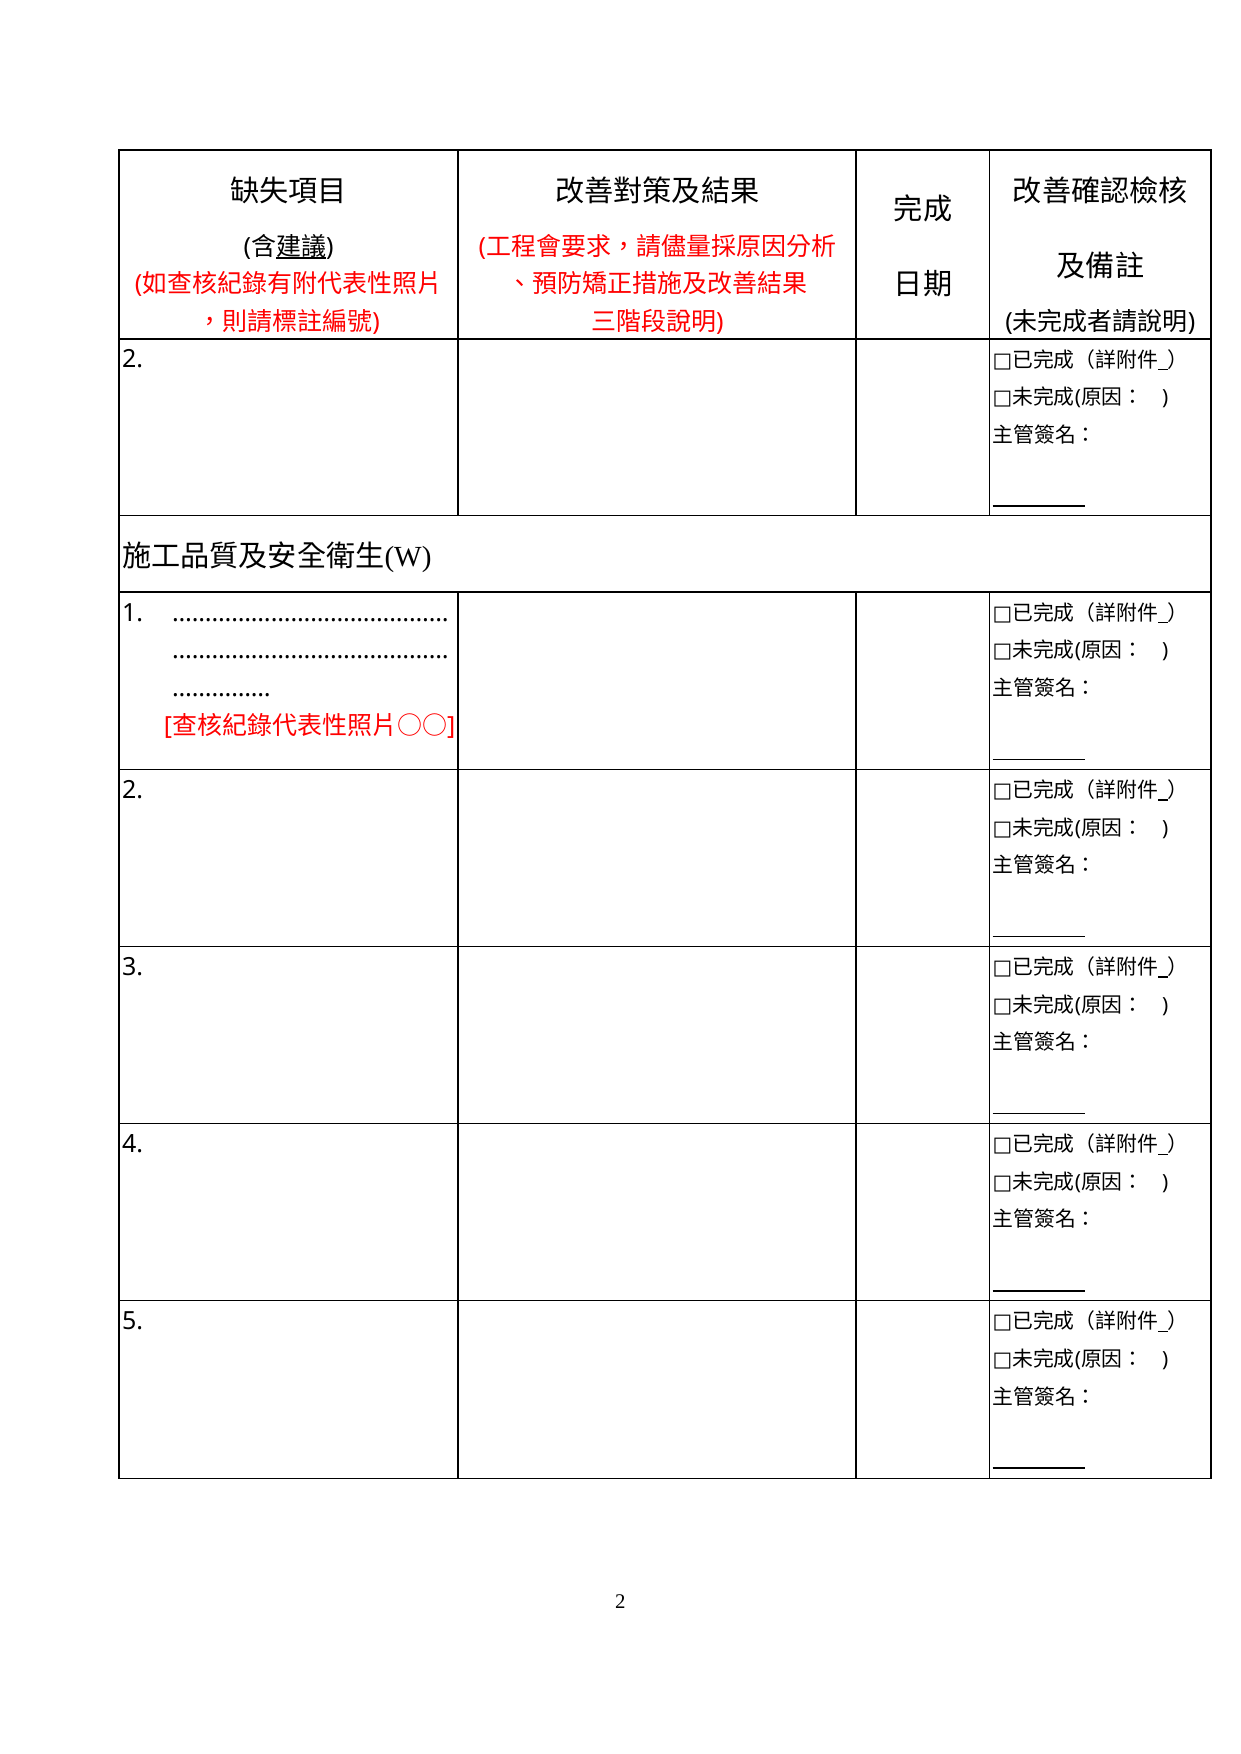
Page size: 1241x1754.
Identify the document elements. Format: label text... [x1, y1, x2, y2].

table_cell □已完成（詳附件 ） □未完成(原因： ) 主管簽名： [990, 340, 1210, 515]
table_cell ……………………………………………………………………………………… [查核紀錄代表性照片○○] [120, 593, 457, 769]
table_cell [857, 340, 989, 515]
table_header 完成 日期 [857, 151, 989, 338]
table_cell [459, 1301, 855, 1477]
table_cell [459, 593, 855, 769]
table_cell □已完成（詳附件 ） □未完成(原因： ) 主管簽名： [990, 593, 1210, 769]
table_header 缺失項目 (含建議) (如查核紀錄有附代表性照片 ，則請標註編號) [120, 151, 457, 338]
table_cell [857, 1124, 989, 1300]
table_cell [459, 1124, 855, 1300]
table_header 改善對策及結果 (工程會要求，請儘量採原因分析 、預防矯正措施及改善結果 三階段說明) [459, 151, 855, 338]
table_cell [120, 1301, 457, 1477]
table_cell [857, 947, 989, 1123]
table_cell [120, 1124, 457, 1300]
table_cell [120, 340, 457, 515]
table_cell □已完成（詳附件 ） □未完成(原因： ) 主管簽名： [990, 770, 1210, 946]
table_cell [120, 770, 457, 946]
table_cell [857, 1301, 989, 1477]
table_cell [857, 770, 989, 946]
table_cell □已完成（詳附件 ） □未完成(原因： ) 主管簽名： [990, 1124, 1210, 1300]
table_cell [120, 947, 457, 1123]
table_cell □已完成（詳附件 ） □未完成(原因： ) 主管簽名： [990, 947, 1210, 1123]
table_header 改善確認檢核 及備註 (未完成者請說明) [990, 151, 1210, 338]
table_cell 施工品質及安全衛生(W) [120, 516, 1210, 591]
table_cell [459, 770, 855, 946]
table_cell [459, 947, 855, 1123]
table_cell [857, 593, 989, 769]
table_cell □已完成（詳附件 ） □未完成(原因： ) 主管簽名： [990, 1301, 1210, 1477]
table_cell [459, 340, 855, 515]
